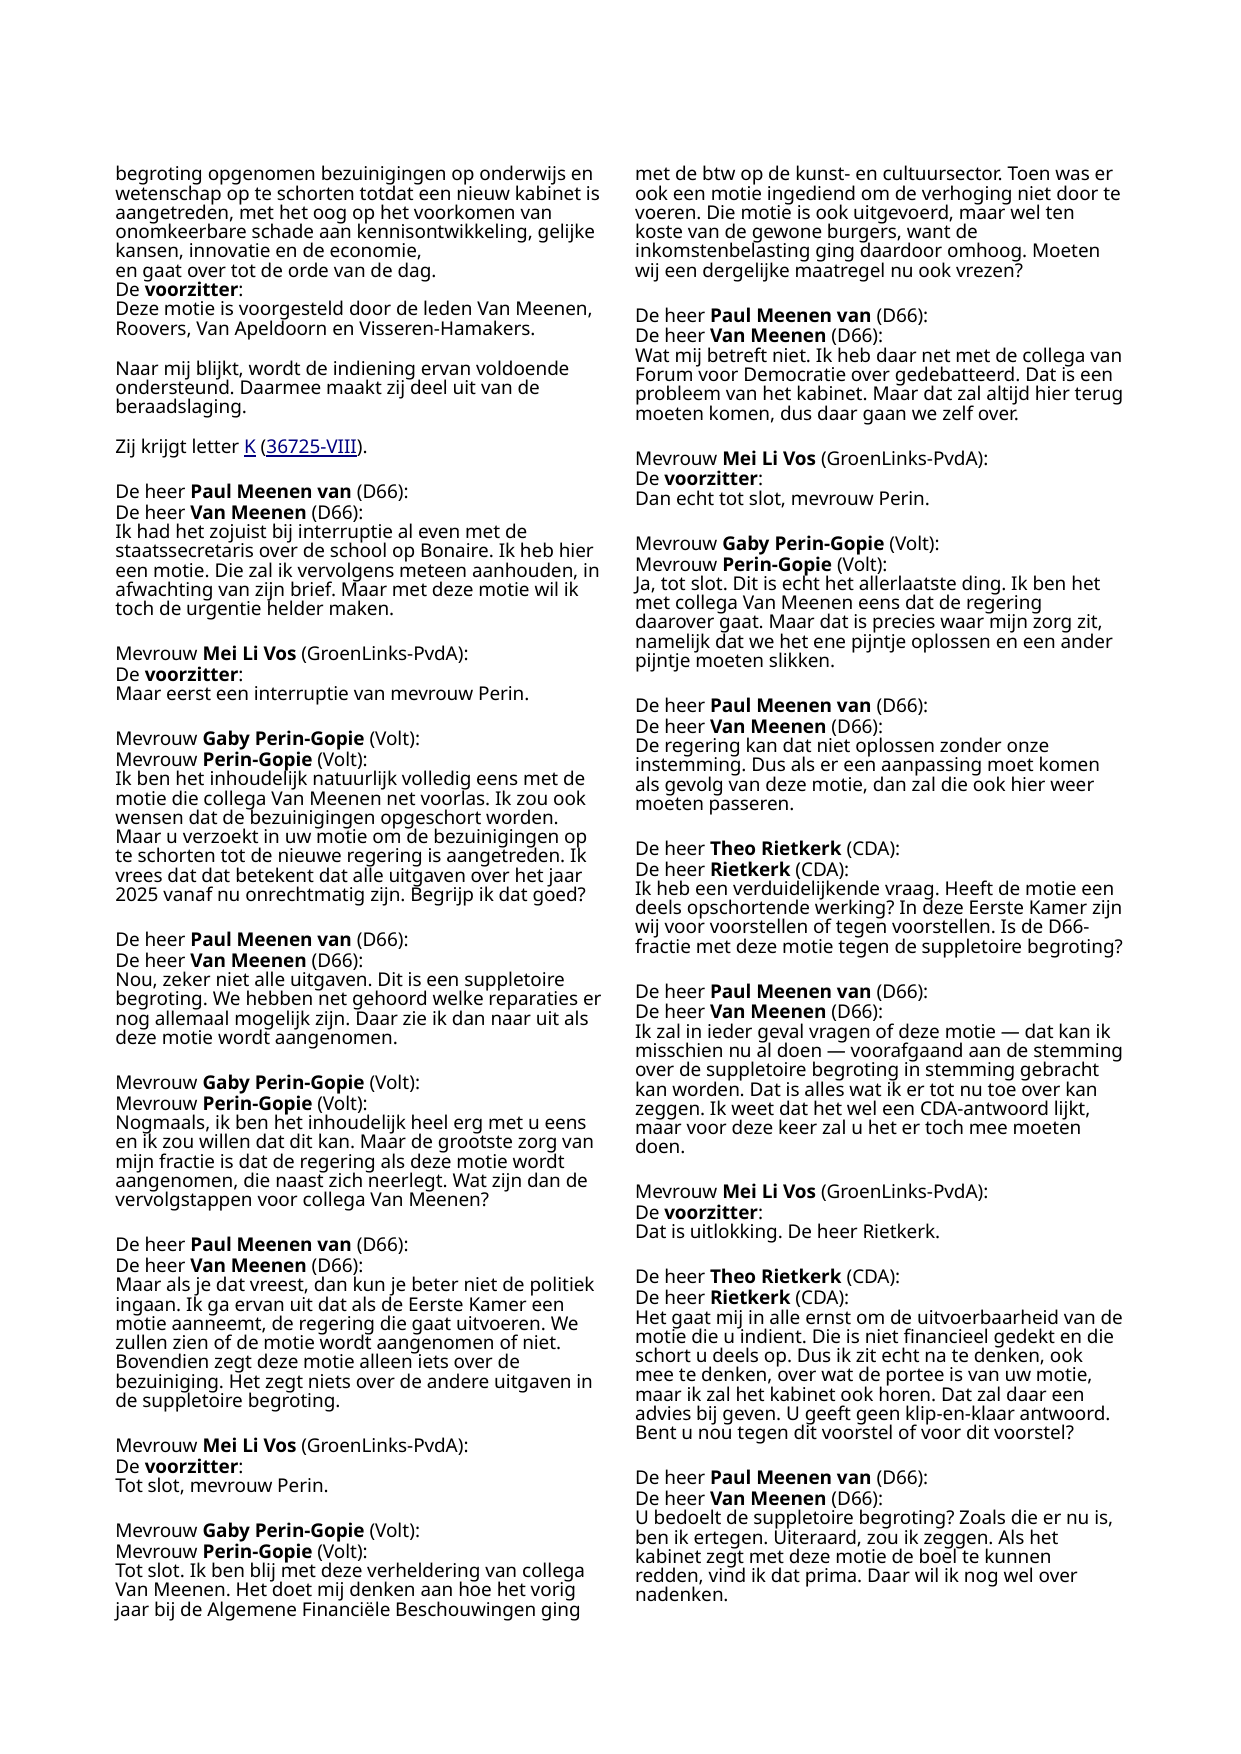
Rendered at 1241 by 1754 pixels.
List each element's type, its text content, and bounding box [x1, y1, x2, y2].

text Ik ben het inhoudelijk natuurlijk volledig eens met de motie die collega Van Meenen net voorlas. Ik zou ook wensen dat de bezuinigingen opgeschort worden. Maar u verzoekt in uw motie om de bezuinigingen op te schorten tot de nieuwe regering is aangetreden. Ik vrees dat dat betekent dat alle uitgaven over het jaar 2025 vanaf nu onrechtmatig zijn. Begrijp ik dat goed? [115, 770, 605, 905]
text De voorzitter: [635, 1204, 1125, 1223]
text De heer Van Meenen (D66): [635, 327, 1125, 347]
text De voorzitter: [115, 281, 605, 300]
text Mevrouw Mei Li Vos (GroenLinks-PvdA): [635, 445, 1125, 470]
text Het gaat mij in alle ernst om de uitvoerbaarheid van de motie die u indient. Die is niet financieel gedekt en die schort u deels op. Dus ik zit echt na te denken, ook mee te denken, over wat de portee is van uw motie, maar ik zal het kabinet ook horen. Dat zal daar een advies bij geven. U geeft geen klip-en-klaar antwoord. Bent u nou tegen dit voorstel of voor dit voorstel? [635, 1309, 1125, 1443]
text De heer Rietkerk (CDA): [635, 1289, 1125, 1309]
text De heer Paul Meenen van (D66): [635, 302, 1125, 327]
text Mevrouw Gaby Perin-Gopie (Volt): [115, 725, 605, 751]
text De voorzitter: [115, 666, 605, 685]
text Naar mij blijkt, wordt de indiening ervan voldoende ondersteund. Daarmee maakt zij deel uit van de beraadslaging. [115, 359, 605, 417]
text De heer Paul Meenen van (D66): [635, 692, 1125, 718]
text Mevrouw Gaby Perin-Gopie (Volt): [115, 1517, 605, 1543]
text Nou, zeker niet alle uitgaven. Dit is een suppletoire begroting. We hebben net gehoord welke reparaties er nog allemaal mogelijk zijn. Daar zie ik dan naar uit als deze motie wordt aangenomen. [115, 971, 605, 1048]
text Maar als je dat vreest, dan kun je beter niet de politiek ingaan. Ik ga ervan uit dat als de Eerste Kamer een motie aanneemt, de regering die gaat uitvoeren. We zullen zien of de motie wordt aangenomen of niet. Bovendien zegt deze motie alleen iets over de bezuiniging. Het zegt niets over de andere uitgaven in de suppletoire begroting. [115, 1276, 605, 1411]
text De heer Van Meenen (D66): [115, 952, 605, 971]
text Mevrouw Mei Li Vos (GroenLinks-PvdA): [635, 1178, 1125, 1204]
text Mevrouw Gaby Perin-Gopie (Volt): [635, 530, 1125, 556]
text Mevrouw Mei Li Vos (GroenLinks-PvdA): [115, 1432, 605, 1458]
text en gaat over tot de orde van de dag. [115, 262, 605, 281]
text Dan echt tot slot, mevrouw Perin. [635, 490, 1125, 509]
text De heer Theo Rietkerk (CDA): [635, 1264, 1125, 1289]
text De heer Van Meenen (D66): [635, 718, 1125, 737]
text Mevrouw Perin-Gopie (Volt): [115, 1095, 605, 1114]
text Deze motie is voorgesteld door de leden Van Meenen, Roovers, Van Apeldoorn en Visseren-Hamakers. [115, 300, 605, 339]
text begroting opgenomen bezuinigingen op onderwijs en wetenschap op te schorten totdat een nieuw kabinet is aangetreden, met het oog op het voorkomen van onomkeerbare schade aan kennisontwikkeling, gelijke kansen, innovatie en de economie, [115, 165, 605, 262]
text De heer Rietkerk (CDA): [635, 861, 1125, 880]
text Wat mij betreft niet. Ik heb daar net met de collega van Forum voor Democratie over gedebatteerd. Dat is een probleem van het kabinet. Maar dat zal altijd hier terug moeten komen, dus daar gaan we zelf over. [635, 347, 1125, 424]
text Tot slot. Ik ben blij met deze verheldering van collega Van Meenen. Het doet mij denken aan hoe het vorig jaar bij de Algemene Financiële Beschouwingen ging [115, 1562, 605, 1620]
text De heer Paul Meenen van (D66): [635, 1464, 1125, 1490]
text De heer Paul Meenen van (D66): [635, 978, 1125, 1003]
text De heer Van Meenen (D66): [115, 1257, 605, 1276]
text De heer Van Meenen (D66): [635, 1003, 1125, 1023]
text Mevrouw Perin-Gopie (Volt): [635, 556, 1125, 575]
text Tot slot, mevrouw Perin. [115, 1477, 605, 1496]
text Maar eerst een interruptie van mevrouw Perin. [115, 685, 605, 704]
text Zij krijgt letter K (36725-VIII). [115, 438, 605, 457]
text De voorzitter: [115, 1458, 605, 1477]
text Ik zal in ieder geval vragen of deze motie — dat kan ik misschien nu al doen — voorafgaand aan de stemming over de suppletoire begroting in stemming gebracht kan worden. Dat is alles wat ik er tot nu toe over kan zeggen. Ik weet dat het wel een CDA-antwoord lijkt, maar voor deze keer zal u het er toch mee moeten doen. [635, 1023, 1125, 1158]
text Mevrouw Gaby Perin-Gopie (Volt): [115, 1069, 605, 1095]
text De heer Paul Meenen van (D66): [115, 1231, 605, 1257]
text U bedoelt de suppletoire begroting? Zoals die er nu is, ben ik ertegen. Uiteraard, zou ik zeggen. Als het kabinet zegt met deze motie de boel te kunnen redden, vind ik dat prima. Daar wil ik nog wel over nadenken. [635, 1509, 1125, 1606]
text Ik had het zojuist bij interruptie al even met de staatssecretaris over de school op Bonaire. Ik heb hier een motie. Die zal ik vervolgens meteen aanhouden, in afwachting van zijn brief. Maar met deze motie wil ik toch de urgentie helder maken. [115, 523, 605, 619]
text Dat is uitlokking. De heer Rietkerk. [635, 1223, 1125, 1243]
text De heer Paul Meenen van (D66): [115, 478, 605, 504]
text met de btw op de kunst- en cultuursector. Toen was er ook een motie ingediend om de verhoging niet door te voeren. Die motie is ook uitgevoerd, maar wel ten koste van de gewone burgers, want de inkomstenbelasting ging daardoor omhoog. Moeten wij een dergelijke maatregel nu ook vrezen? [635, 165, 1125, 281]
text De heer Paul Meenen van (D66): [115, 926, 605, 952]
text De heer Van Meenen (D66): [635, 1490, 1125, 1509]
text De heer Van Meenen (D66): [115, 504, 605, 523]
text Ik heb een verduidelijkende vraag. Heeft de motie een deels opschortende werking? In deze Eerste Kamer zijn wij voor voorstellen of tegen voorstellen. Is de D66-fractie met deze motie tegen de suppletoire begroting? [635, 880, 1125, 957]
text Nogmaals, ik ben het inhoudelijk heel erg met u eens en ik zou willen dat dit kan. Maar de grootste zorg van mijn fractie is dat de regering als deze motie wordt aangenomen, die naast zich neerlegt. Wat zijn dan de vervolgstappen voor collega Van Meenen? [115, 1114, 605, 1210]
text De voorzitter: [635, 470, 1125, 490]
text Mevrouw Perin-Gopie (Volt): [115, 751, 605, 770]
text Mevrouw Mei Li Vos (GroenLinks-PvdA): [115, 640, 605, 666]
text De regering kan dat niet oplossen zonder onze instemming. Dus als er een aanpassing moet komen als gevolg van deze motie, dan zal die ook hier weer moeten passeren. [635, 737, 1125, 814]
text De heer Theo Rietkerk (CDA): [635, 835, 1125, 861]
text Mevrouw Perin-Gopie (Volt): [115, 1543, 605, 1562]
text Ja, tot slot. Dit is echt het allerlaatste ding. Ik ben het met collega Van Meenen eens dat de regering daarover gaat. Maar dat is precies waar mijn zorg zit, namelijk dat we het ene pijntje oplossen en een ander pijntje moeten slikken. [635, 575, 1125, 671]
